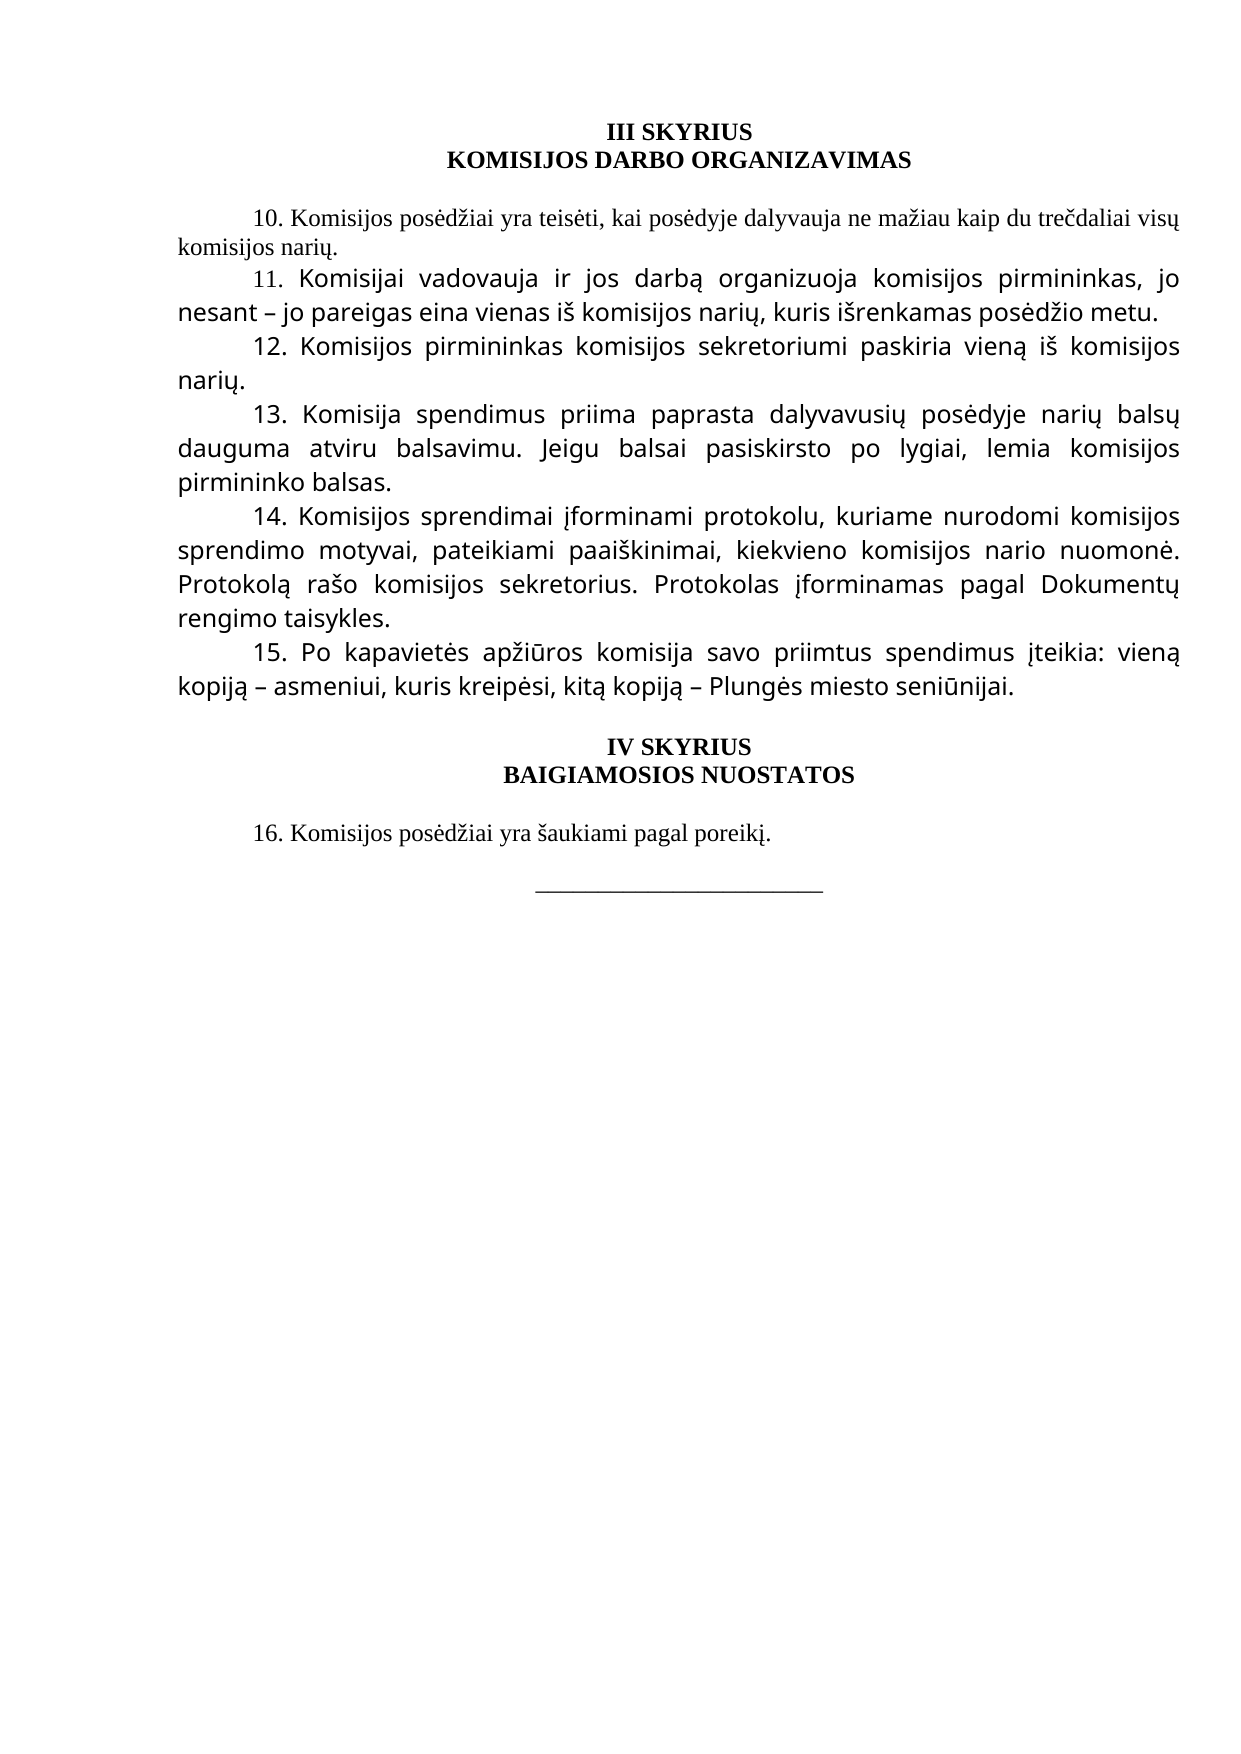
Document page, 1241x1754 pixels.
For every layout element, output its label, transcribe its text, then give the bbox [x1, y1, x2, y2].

text IV SKYRIUS [177, 732, 1181, 761]
text ––––––––––––––––––––––– [177, 876, 1181, 904]
text 11. Komisijai vadovauja ir jos darbą organizuoja komisijos pirmininkas, jo nesant – jo pareigas eina vienas iš komisijos narių, kuris išrenkamas posėdžio metu. [177, 260, 1181, 328]
text BAIGIAMOSIOS NUOSTATOS [177, 761, 1181, 789]
text 12. Komisijos pirmininkas komisijos sekretoriumi paskiria vieną iš komisijos narių. [177, 328, 1181, 397]
text 15. Po kapavietės apžiūros komisija savo priimtus spendimus įteikia: vieną kopiją – asmeniui, kuris kreipėsi, kitą kopiją – Plungės miesto seniūnijai. [177, 635, 1181, 703]
text KOMISIJOS DARBO ORGANIZAVIMAS [177, 145, 1181, 174]
text 16. Komisijos posėdžiai yra šaukiami pagal poreikį. [177, 818, 1181, 847]
text 14. Komisijos sprendimai įforminami protokolu, kuriame nurodomi komisijos sprendimo motyvai, pateikiami paaiškinimai, kiekvieno komisijos nario nuomonė. Protokolą rašo komisijos sekretorius. Protokolas įforminamas pagal Dokumentų rengimo taisykles. [177, 499, 1181, 635]
text 13. Komisija spendimus priima paprasta dalyvavusių posėdyje narių balsų dauguma atviru balsavimu. Jeigu balsai pasiskirsto po lygiai, lemia komisijos pirmininko balsas. [177, 397, 1181, 499]
text III SKYRIUS [177, 117, 1181, 145]
text 10. Komisijos posėdžiai yra teisėti, kai posėdyje dalyvauja ne mažiau kaip du trečdaliai visų komisijos narių. [177, 203, 1181, 260]
